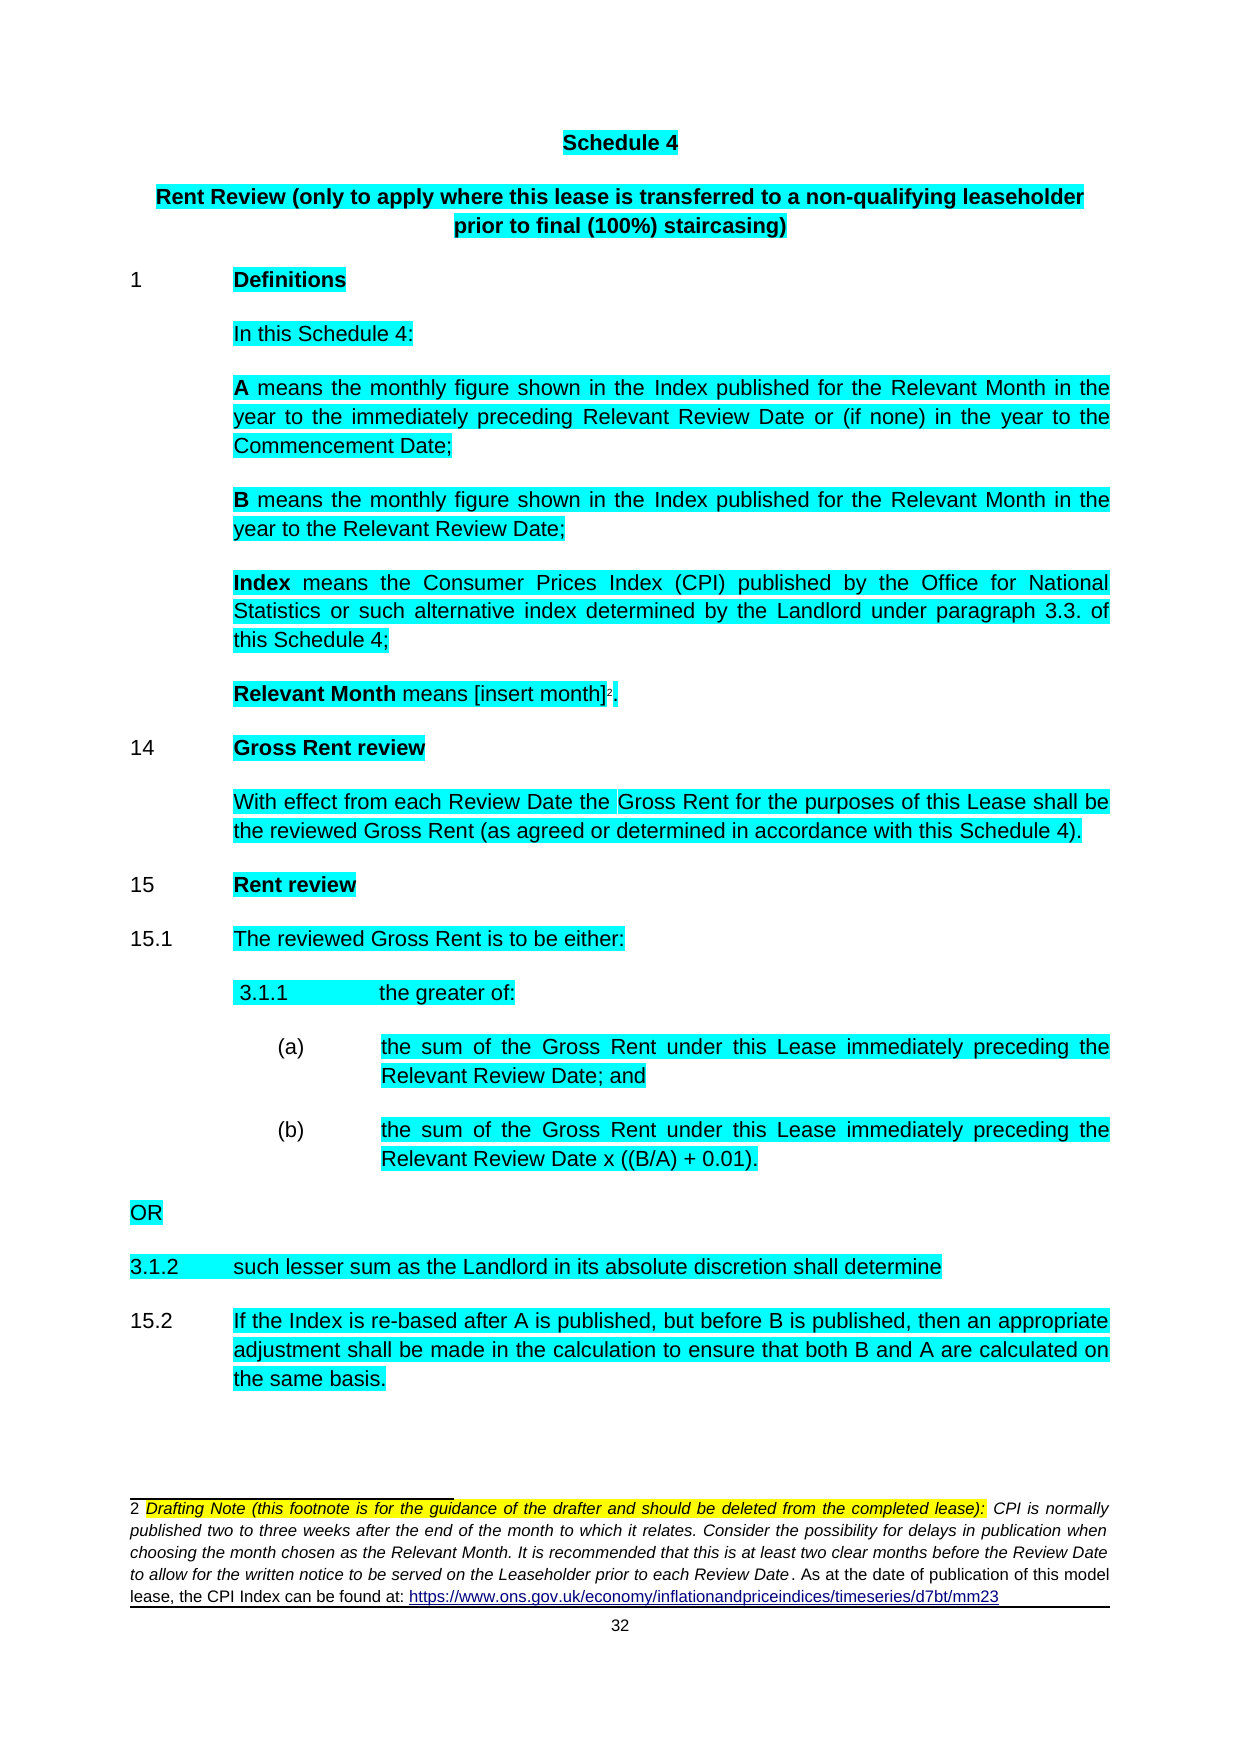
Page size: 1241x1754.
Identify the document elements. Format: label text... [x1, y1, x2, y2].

list Gross Rent review [130, 735, 1110, 761]
text Relevant Month means [insert month]. [233, 681, 1110, 707]
text 3.1.2 such lesser sum as the Landlord in its absolute discretion shall determine [130, 1254, 1110, 1279]
list Definitions [130, 267, 1110, 292]
text A means the monthly figure shown in the Index published for the Relevant Month in the year to the immediately preceding Relevant Review Date or (if none) in the year to the Commencement Date; [233, 375, 1110, 458]
text Index means the Consumer Prices Index (CPI) published by the Office for National Statistics or such alternative index determined by the Landlord under paragraph 3.3. of this Schedule 4; [233, 569, 1110, 653]
text OR [130, 1200, 1110, 1225]
text In this Schedule 4: [233, 321, 1110, 346]
text With effect from each Review Date the Gross Rent for the purposes of this Lease shall be the reviewed Gross Rent (as agreed or determined in accordance with this Schedule 4). [233, 789, 1110, 843]
list If the Index is re-based after A is published, but before B is published, then an appropriate adjustment shall be made in the calculation to ensure that both B and A are calculated on the same basis. [130, 1308, 1110, 1391]
list the sum of the Gross Rent under this Lease immediately preceding the Relevant Review Date; and [277, 1034, 1110, 1088]
text Rent Review (only to apply where this lease is transferred to a non-qualifying leaseholder prior to final (100%) staircasing) [130, 184, 1110, 238]
text B means the monthly figure shown in the Index published for the Relevant Month in the year to the Relevant Review Date; [233, 487, 1110, 541]
text Schedule 4 [130, 130, 1110, 155]
list The reviewed Gross Rent is to be either: [130, 926, 1110, 951]
list the sum of the Gross Rent under this Lease immediately preceding the Relevant Review Date x ((B/A) + 0.01). [277, 1117, 1110, 1171]
text 3.1.1 the greater of: [233, 980, 1110, 1005]
list Rent review [130, 872, 1110, 897]
text Drafting Note (this footnote is for the guidance of the drafter and should be deleted from the completed lease): CPI is normally published two to three weeks after the end of the month to which it relates. Consider the possibility for delays in publication when choosing the month chosen as the Relevant Month. It is recommended that this is at least two clear months before the Review Date to allow for the written notice to be served on the Leaseholder prior to each Review Date. As at the date of publication of this model lease, the CPI Index can be found at: https://www.ons.gov.uk/economy/inflationandpriceindices/timeseries/d7bt/mm23 [130, 1499, 1110, 1606]
